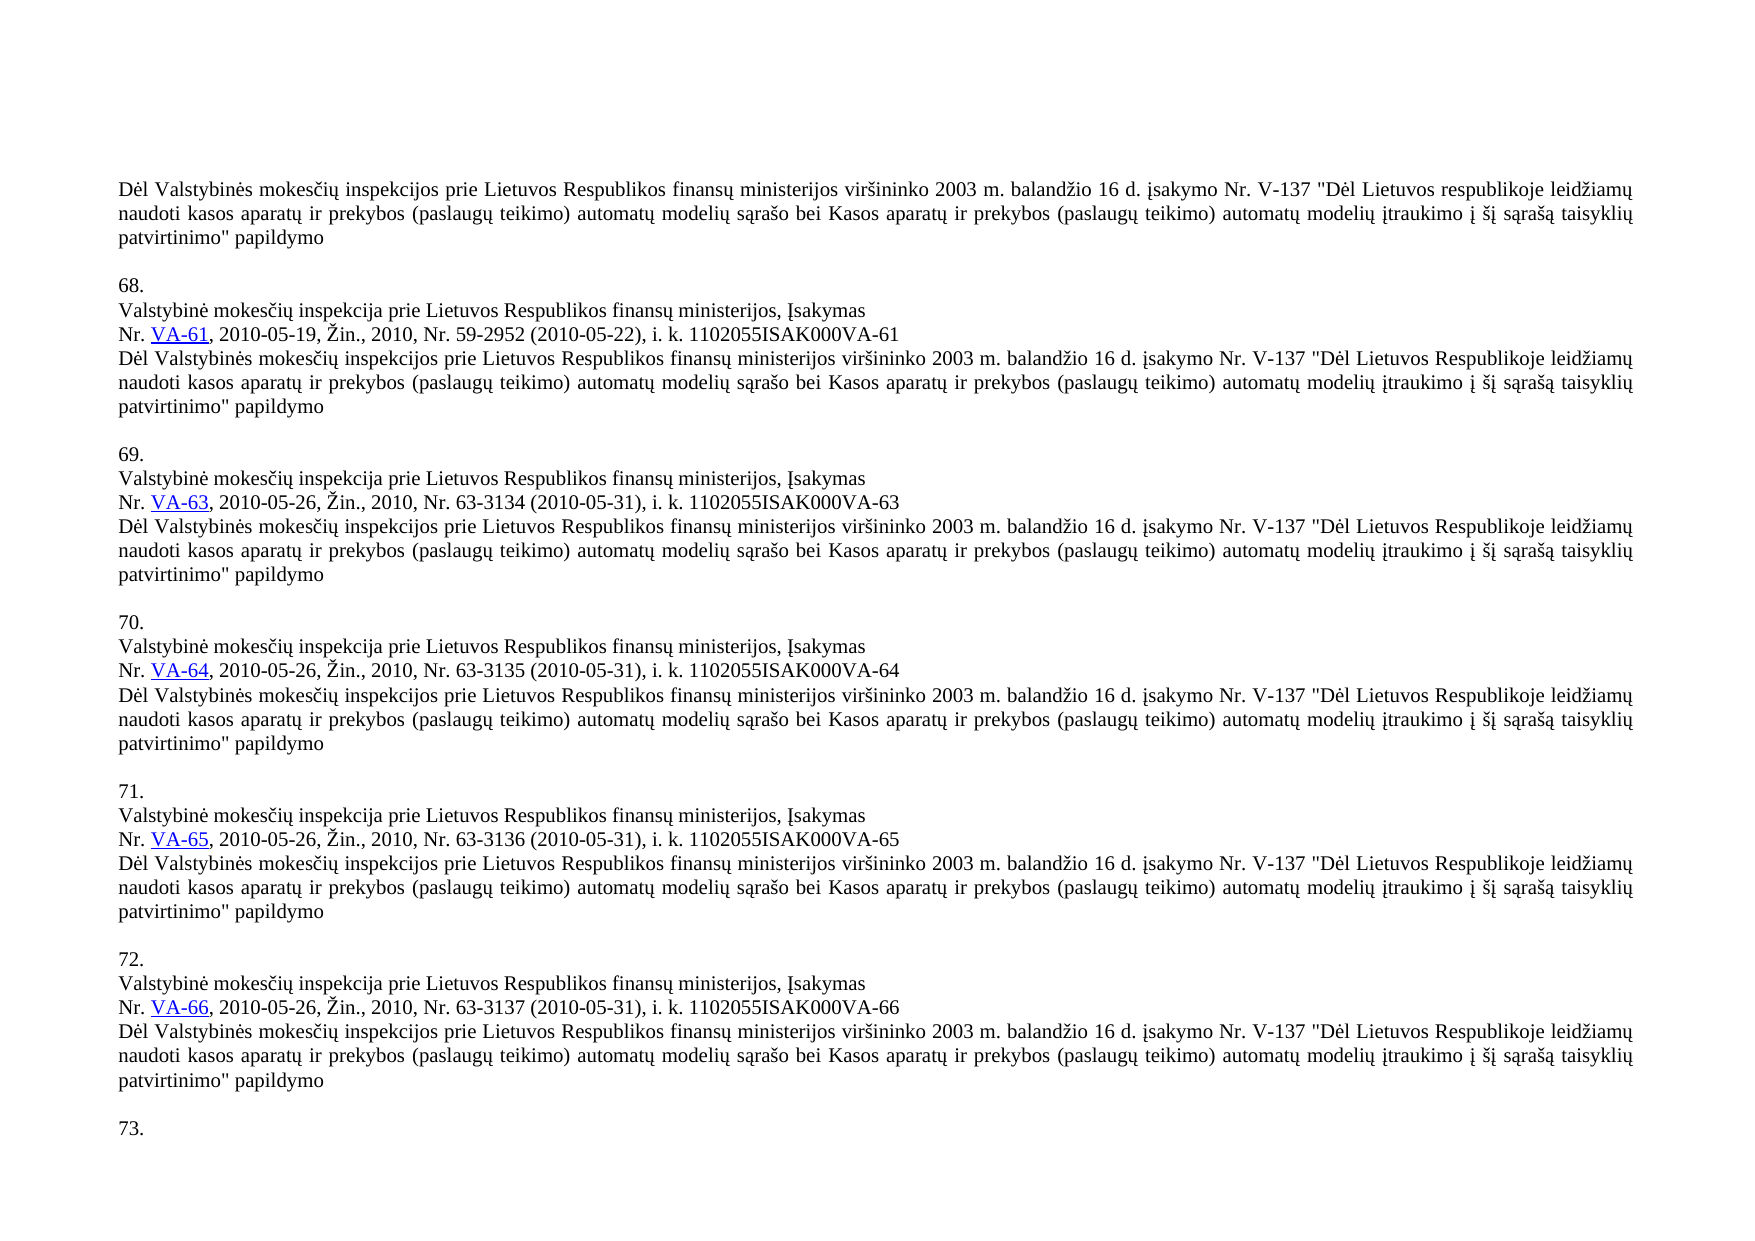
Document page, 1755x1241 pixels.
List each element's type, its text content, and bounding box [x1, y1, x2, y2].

text Dėl Valstybinės mokesčių inspekcijos prie Lietuvos Respublikos finansų ministerijos viršininko 2003 m. balandžio 16 d. įsakymo Nr. V-137 "Dėl Lietuvos Respublikoje leidžiamų naudoti kasos aparatų ir prekybos (paslaugų teikimo) automatų modelių sąrašo bei Kasos aparatų ir prekybos (paslaugų teikimo) automatų modelių įtraukimo į šį sąrašą taisyklių patvirtinimo" papildymo [118, 851, 1636, 923]
text 71. [118, 779, 1636, 803]
text Dėl Valstybinės mokesčių inspekcijos prie Lietuvos Respublikos finansų ministerijos viršininko 2003 m. balandžio 16 d. įsakymo Nr. V-137 "Dėl Lietuvos Respublikoje leidžiamų naudoti kasos aparatų ir prekybos (paslaugų teikimo) automatų modelių sąrašo bei Kasos aparatų ir prekybos (paslaugų teikimo) automatų modelių įtraukimo į šį sąrašą taisyklių patvirtinimo" papildymo [118, 682, 1636, 755]
text Valstybinė mokesčių inspekcija prie Lietuvos Respublikos finansų ministerijos, Įsakymas [118, 803, 1636, 827]
text Dėl Valstybinės mokesčių inspekcijos prie Lietuvos Respublikos finansų ministerijos viršininko 2003 m. balandžio 16 d. įsakymo Nr. V-137 "Dėl Lietuvos respublikoje leidžiamų naudoti kasos aparatų ir prekybos (paslaugų teikimo) automatų modelių sąrašo bei Kasos aparatų ir prekybos (paslaugų teikimo) automatų modelių įtraukimo į šį sąrašą taisyklių patvirtinimo" papildymo [118, 177, 1636, 249]
text Valstybinė mokesčių inspekcija prie Lietuvos Respublikos finansų ministerijos, Įsakymas [118, 297, 1636, 322]
text 70. [118, 610, 1636, 634]
text Dėl Valstybinės mokesčių inspekcijos prie Lietuvos Respublikos finansų ministerijos viršininko 2003 m. balandžio 16 d. įsakymo Nr. V-137 "Dėl Lietuvos Respublikoje leidžiamų naudoti kasos aparatų ir prekybos (paslaugų teikimo) automatų modelių sąrašo bei Kasos aparatų ir prekybos (paslaugų teikimo) automatų modelių įtraukimo į šį sąrašą taisyklių patvirtinimo" papildymo [118, 1019, 1636, 1092]
text Nr. VA-61, 2010-05-19, Žin., 2010, Nr. 59-2952 (2010-05-22), i. k. 1102055ISAK000VA-61 [118, 322, 1636, 346]
text 72. [118, 947, 1636, 971]
text 68. [118, 273, 1636, 297]
text Valstybinė mokesčių inspekcija prie Lietuvos Respublikos finansų ministerijos, Įsakymas [118, 971, 1636, 995]
text 73. [118, 1116, 1636, 1140]
text Nr. VA-66, 2010-05-26, Žin., 2010, Nr. 63-3137 (2010-05-31), i. k. 1102055ISAK000VA-66 [118, 995, 1636, 1019]
text Dėl Valstybinės mokesčių inspekcijos prie Lietuvos Respublikos finansų ministerijos viršininko 2003 m. balandžio 16 d. įsakymo Nr. V-137 "Dėl Lietuvos Respublikoje leidžiamų naudoti kasos aparatų ir prekybos (paslaugų teikimo) automatų modelių sąrašo bei Kasos aparatų ir prekybos (paslaugų teikimo) automatų modelių įtraukimo į šį sąrašą taisyklių patvirtinimo" papildymo [118, 346, 1636, 418]
text 69. [118, 442, 1636, 466]
text Nr. VA-65, 2010-05-26, Žin., 2010, Nr. 63-3136 (2010-05-31), i. k. 1102055ISAK000VA-65 [118, 827, 1636, 851]
text Valstybinė mokesčių inspekcija prie Lietuvos Respublikos finansų ministerijos, Įsakymas [118, 466, 1636, 490]
text Valstybinė mokesčių inspekcija prie Lietuvos Respublikos finansų ministerijos, Įsakymas [118, 634, 1636, 658]
text Nr. VA-64, 2010-05-26, Žin., 2010, Nr. 63-3135 (2010-05-31), i. k. 1102055ISAK000VA-64 [118, 658, 1636, 682]
text Dėl Valstybinės mokesčių inspekcijos prie Lietuvos Respublikos finansų ministerijos viršininko 2003 m. balandžio 16 d. įsakymo Nr. V-137 "Dėl Lietuvos Respublikoje leidžiamų naudoti kasos aparatų ir prekybos (paslaugų teikimo) automatų modelių sąrašo bei Kasos aparatų ir prekybos (paslaugų teikimo) automatų modelių įtraukimo į šį sąrašą taisyklių patvirtinimo" papildymo [118, 514, 1636, 586]
text Nr. VA-63, 2010-05-26, Žin., 2010, Nr. 63-3134 (2010-05-31), i. k. 1102055ISAK000VA-63 [118, 490, 1636, 514]
